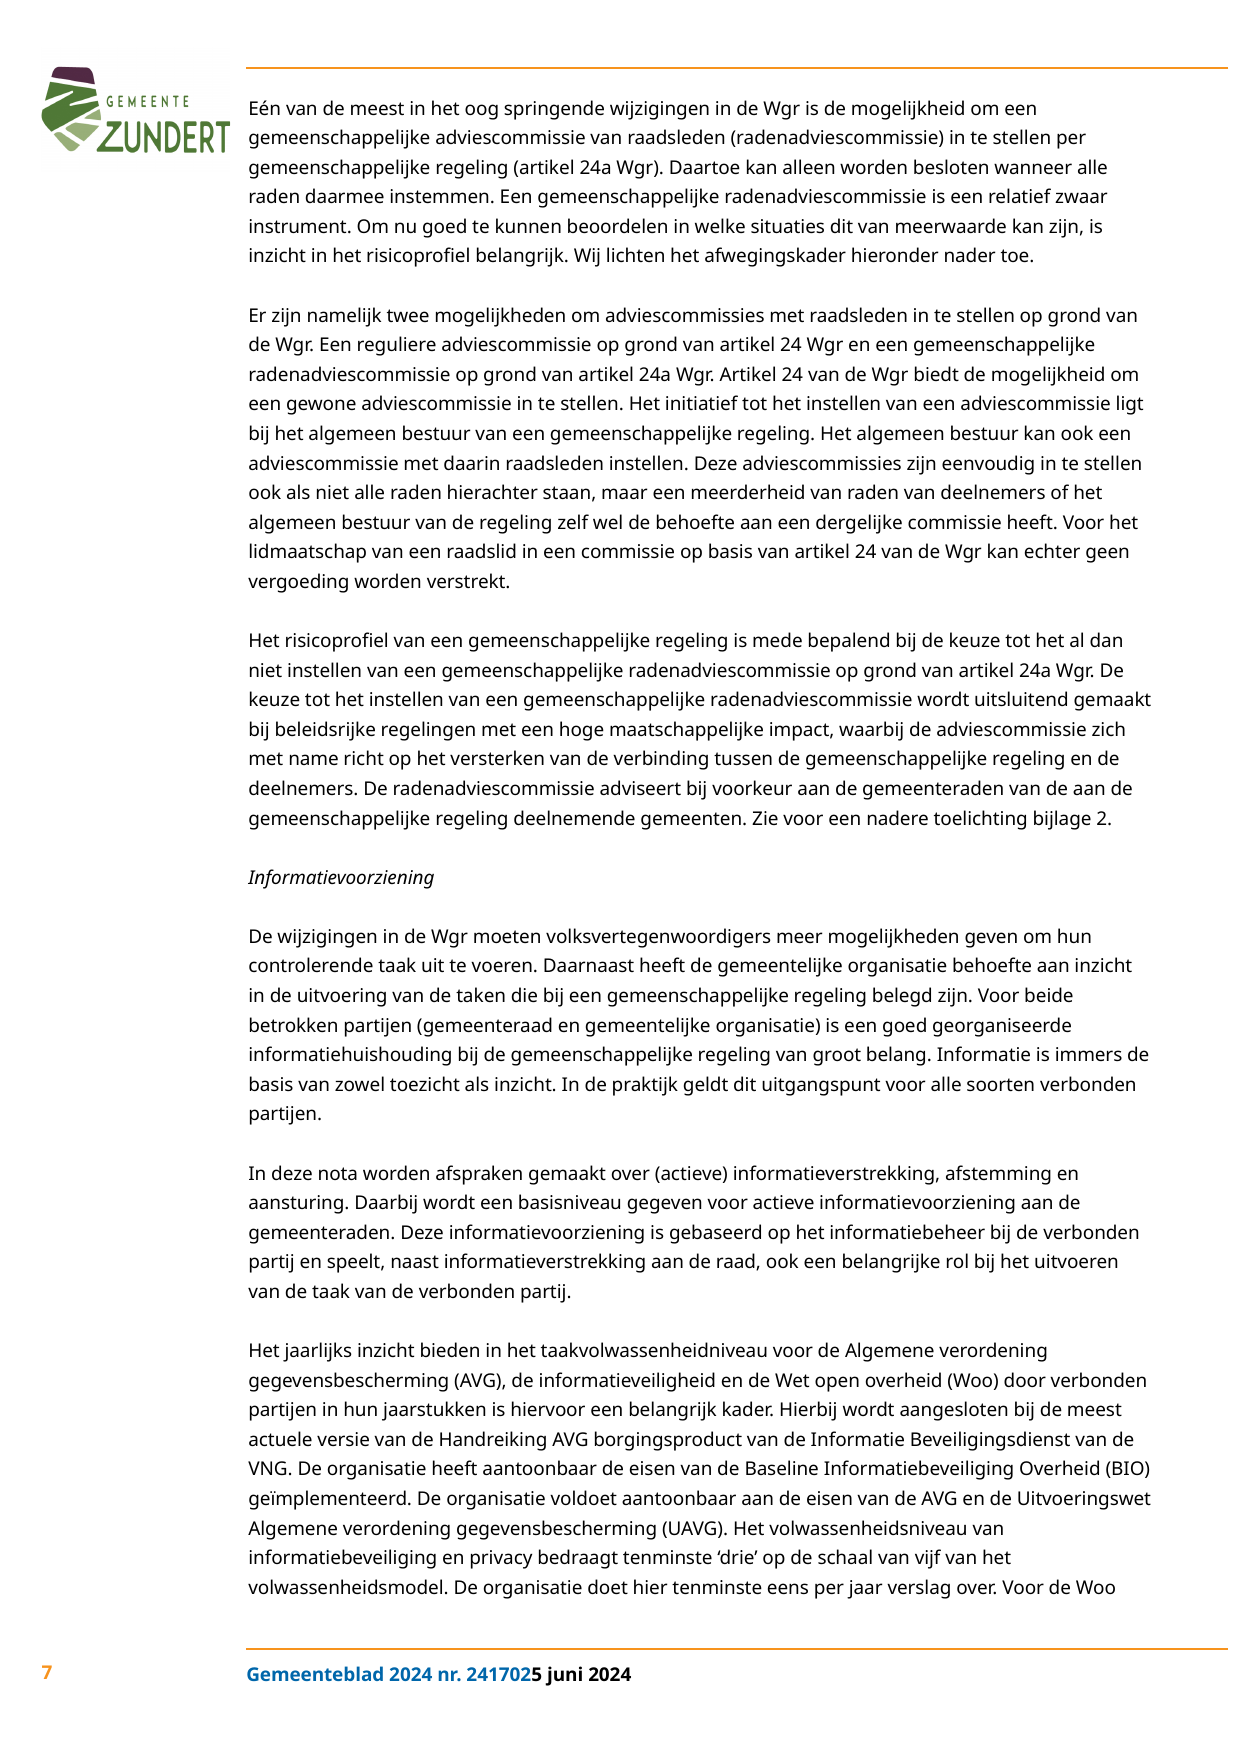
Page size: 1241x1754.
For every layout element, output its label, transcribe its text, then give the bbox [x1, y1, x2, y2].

text Informatievoorziening [248, 864, 1152, 890]
text Er zijn namelijk twee mogelijkheden om adviescommissies met raadsleden in te stellen op grond van de Wgr. Een reguliere adviescommissie op grond van artikel 24 Wgr en een gemeenschappelijke radenadviescommissie op grond van artikel 24a Wgr. Artikel 24 van de Wgr biedt de mogelijkheid om een gewone adviescommissie in te stellen. Het initiatief tot het instellen van een adviescommissie ligt bij het algemeen bestuur van een gemeenschappelijke regeling. Het algemeen bestuur kan ook een adviescommissie met daarin raadsleden instellen. Deze adviescommissies zijn eenvoudig in te stellen ook als niet alle raden hierachter staan, maar een meerderheid van raden van deelnemers of het algemeen bestuur van de regeling zelf wel de behoefte aan een dergelijke commissie heeft. Voor het lidmaatschap van een raadslid in een commissie op basis van artikel 24 van de Wgr kan echter geen vergoeding worden verstrekt. [248, 302, 1152, 594]
text Eén van de meest in het oog springende wijzigingen in de Wgr is de mogelijkheid om een gemeenschappelijke adviescommissie van raadsleden (radenadviescommissie) in te stellen per gemeenschappelijke regeling (artikel 24a Wgr). Daartoe kan alleen worden besloten wanneer alle raden daarmee instemmen. Een gemeenschappelijke radenadviescommissie is een relatief zwaar instrument. Om nu goed te kunnen beoordelen in welke situaties dit van meerwaarde kan zijn, is inzicht in het risicoprofiel belangrijk. Wij lichten het afwegingskader hieronder nader toe. [248, 95, 1152, 268]
text Het risicoprofiel van een gemeenschappelijke regeling is mede bepalend bij de keuze tot het al dan niet instellen van een gemeenschappelijke radenadviescommissie op grond van artikel 24a Wgr. De keuze tot het instellen van een gemeenschappelijke radenadviescommissie wordt uitsluitend gemaakt bij beleidsrijke regelingen met een hoge maatschappelijke impact, waarbij de adviescommissie zich met name richt op het versterken van de verbinding tussen de gemeenschappelijke regeling en de deelnemers. De radenadviescommissie adviseert bij voorkeur aan de gemeenteraden van de aan de gemeenschappelijke regeling deelnemende gemeenten. Zie voor een nadere toelichting bijlage 2. [248, 627, 1152, 831]
text In deze nota worden afspraken gemaakt over (actieve) informatieverstrekking, afstemming en aansturing. Daarbij wordt een basisniveau gegeven voor actieve informatievoorziening aan de gemeenteraden. Deze informatievoorziening is gebaseerd op het informatiebeheer bij de verbonden partij en speelt, naast informatieverstrekking aan de raad, ook een belangrijke rol bij het uitvoeren van de taak van de verbonden partij. [248, 1160, 1152, 1304]
text Het jaarlijks inzicht bieden in het taakvolwassenheidniveau voor de Algemene verordening gegevensbescherming (AVG), de informatieveiligheid en de Wet open overheid (Woo) door verbonden partijen in hun jaarstukken is hiervoor een belangrijk kader. Hierbij wordt aangesloten bij de meest actuele versie van de Handreiking AVG borgingsproduct van de Informatie Beveiligingsdienst van de VNG. De organisatie heeft aantoonbaar de eisen van de Baseline Informatiebeveiliging Overheid (BIO) geïmplementeerd. De organisatie voldoet aantoonbaar aan de eisen van de AVG en de Uitvoeringswet Algemene verordening gegevensbescherming (UAVG). Het volwassenheidsniveau van informatiebeveiliging en privacy bedraagt tenminste ‘drie’ op de schaal van vijf van het volwassenheidsmodel. De organisatie doet hier tenminste eens per jaar verslag over. Voor de Woo [248, 1337, 1152, 1600]
picture [41, 47, 231, 172]
text De wijzigingen in de Wgr moeten volksvertegenwoordigers meer mogelijkheden geven om hun controlerende taak uit te voeren. Daarnaast heeft de gemeentelijke organisatie behoefte aan inzicht in de uitvoering van de taken die bij een gemeenschappelijke regeling belegd zijn. Voor beide betrokken partijen (gemeenteraad en gemeentelijke organisatie) is een goed georganiseerde informatiehuishouding bij de gemeenschappelijke regeling van groot belang. Informatie is immers de basis van zowel toezicht als inzicht. In de praktijk geldt dit uitgangspunt voor alle soorten verbonden partijen. [248, 923, 1152, 1126]
